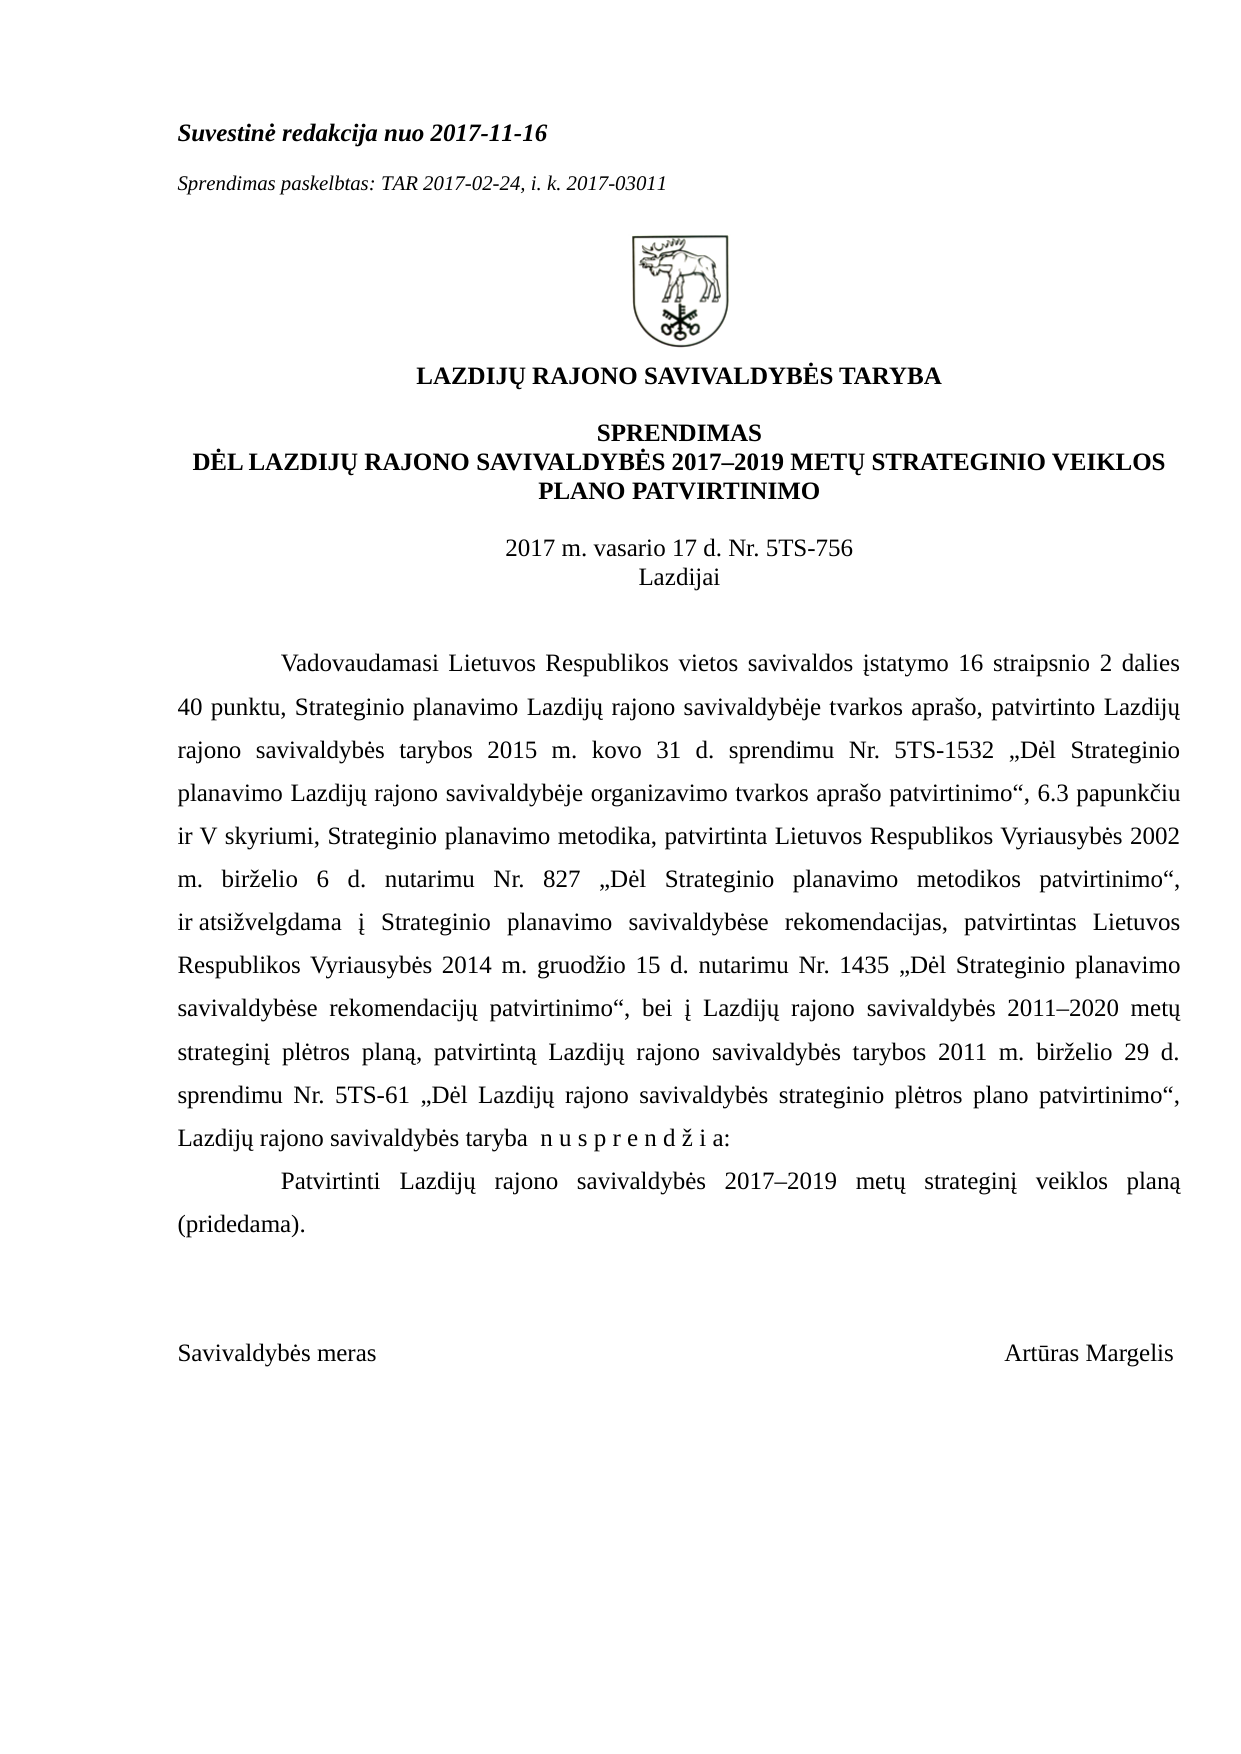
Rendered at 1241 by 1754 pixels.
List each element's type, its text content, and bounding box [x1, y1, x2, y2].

text Sprendimas paskelbtas: TAR 2017-02-24, i. k. 2017-03011 [177, 171, 1181, 195]
text LAZDIJŲ RAJONO SAVIVALDYBĖS TARYBA [177, 361, 1181, 390]
text Suvestinė redakcija nuo 2017-11-16 [177, 118, 1181, 147]
text Lazdijai [177, 562, 1181, 591]
text Vadovaudamasi Lietuvos Respublikos vietos savivaldos įstatymo 16 straipsnio 2 dalies 40 punktu, Strateginio planavimo Lazdijų rajono savivaldybėje tvarkos aprašo, patvirtinto Lazdijų rajono savivaldybės tarybos 2015 m. kovo 31 d. sprendimu Nr. 5TS-1532 „Dėl Strateginio planavimo Lazdijų rajono savivaldybėje organizavimo tvarkos aprašo patvirtinimo“, 6.3 papunkčiu ir V skyriumi, Strateginio planavimo metodika, patvirtinta Lietuvos Respublikos Vyriausybės 2002 m. birželio 6 d. nutarimu Nr. 827 „Dėl Strateginio planavimo metodikos patvirtinimo“, ir atsižvelgdama į Strateginio planavimo savivaldybėse rekomendacijas, patvirtintas Lietuvos Respublikos Vyriausybės 2014 m. gruodžio 15 d. nutarimu Nr. 1435 „Dėl Strateginio planavimo savivaldybėse rekomendacijų patvirtinimo“, bei į Lazdijų rajono savivaldybės 2011–2020 metų strateginį plėtros planą, patvirtintą Lazdijų rajono savivaldybės tarybos 2011 m. birželio 29 d. sprendimu Nr. 5TS-61 „Dėl Lazdijų rajono savivaldybės strateginio plėtros plano patvirtinimo“, Lazdijų rajono savivaldybės taryba n u s p r e n d ž i a: [177, 648, 1181, 1152]
text Savivaldybės meras Artūras Margelis [177, 1338, 1181, 1367]
text Patvirtinti Lazdijų rajono savivaldybės 2017–2019 metų strateginį veiklos planą (pridedama). [177, 1166, 1181, 1238]
text 2017 m. vasario 17 d. Nr. 5TS-756 [177, 533, 1181, 562]
text SPRENDIMAS [177, 418, 1181, 447]
text DĖL LAZDIJŲ RAJONO SAVIVALDYBĖS 2017–2019 METŲ STRATEGINIO VEIKLOS PLANO PATVIRTINIMO [177, 447, 1181, 505]
